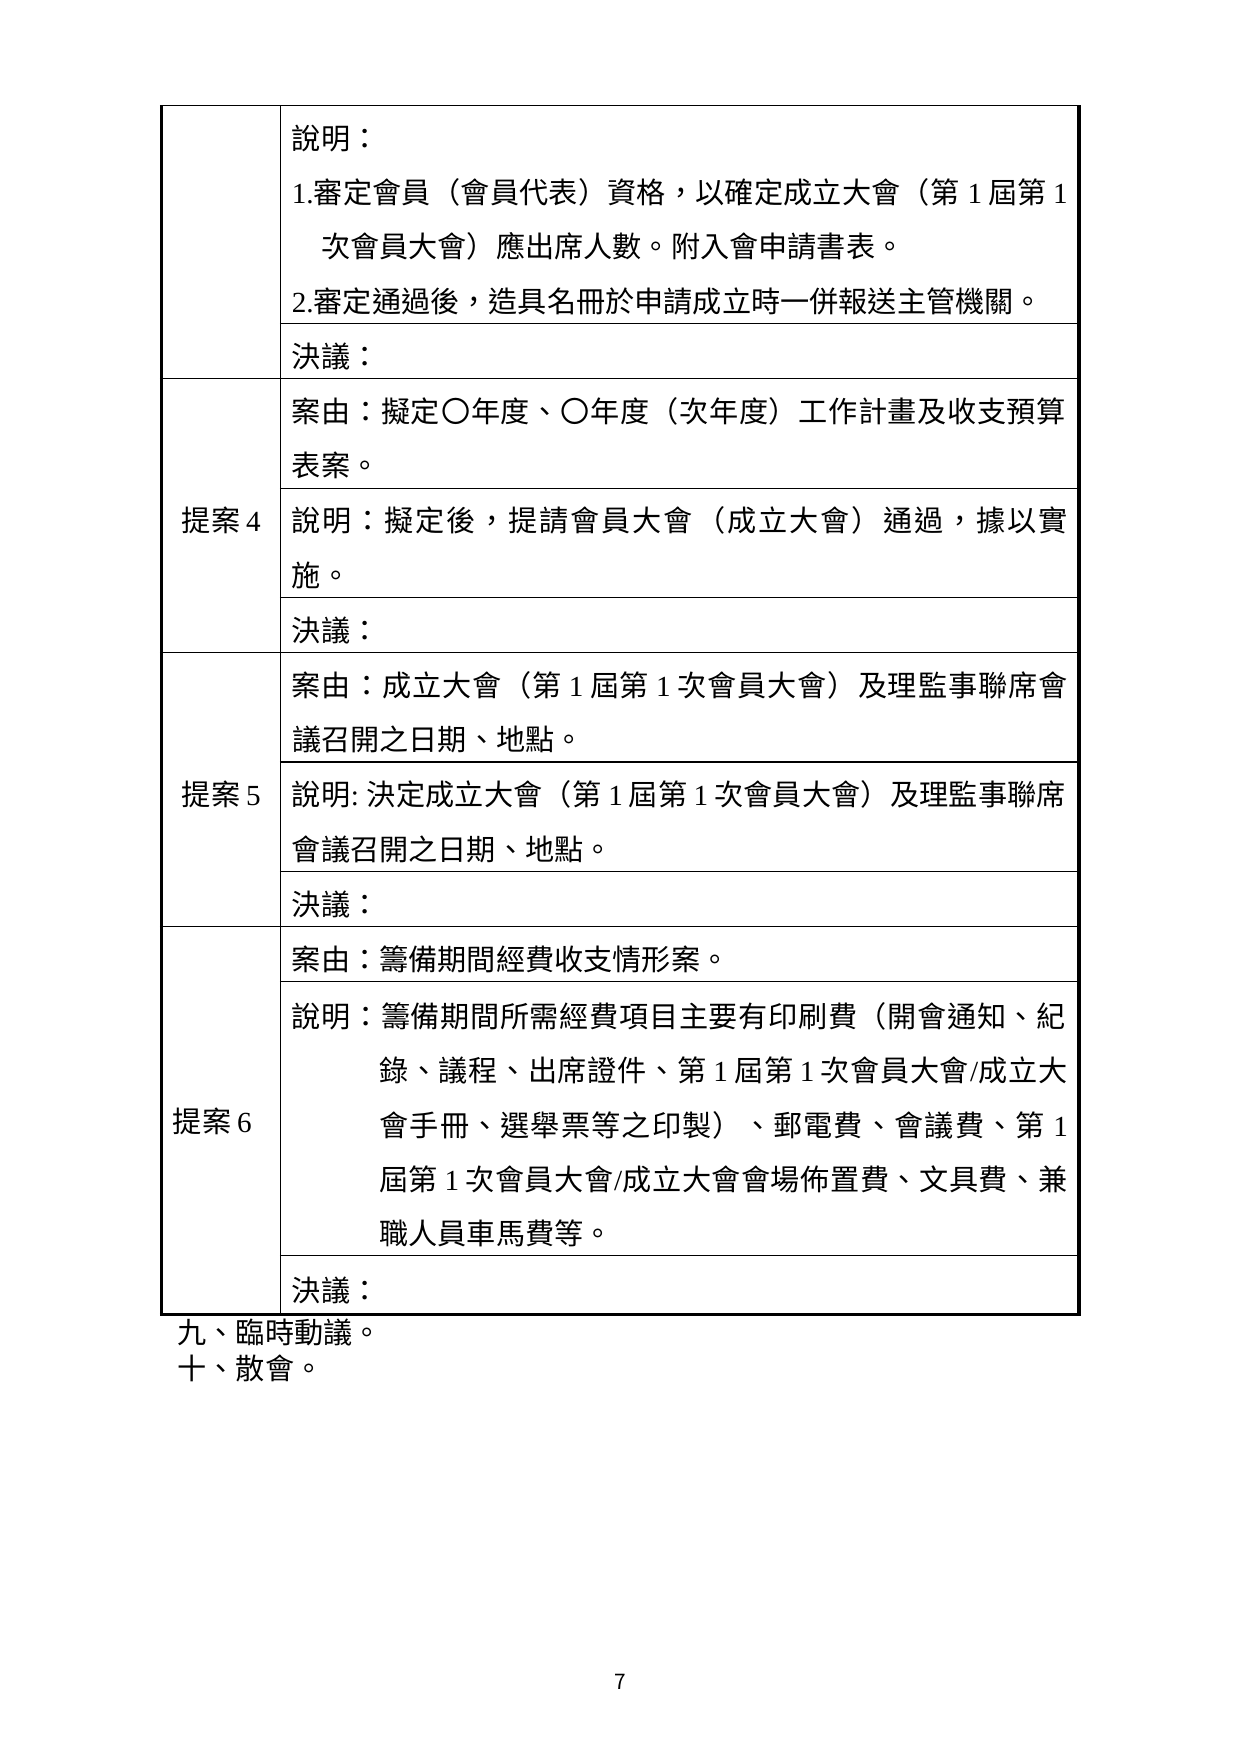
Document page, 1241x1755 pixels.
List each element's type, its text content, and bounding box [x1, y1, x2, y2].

table_cell 案由：成立大會（第1屆第1次會員大會）及理監事聯席會議召開之日期、地點。 [281, 653, 1077, 761]
table_cell 案由：擬定〇年度、〇年度（次年度）工作計畫及收支預算表案。 [281, 379, 1077, 487]
table_cell 決議： [281, 598, 1077, 652]
table_cell 決議： [281, 1256, 1077, 1312]
table_cell 提案6 [163, 927, 280, 1312]
table_cell 提案4 [163, 379, 280, 652]
table_cell 說明：擬定後，提請會員大會（成立大會）通過，據以實施。 [281, 489, 1077, 597]
table_cell 決議： [281, 872, 1077, 926]
table_cell 說明: 決定成立大會（第1屆第1次會員大會）及理監事聯席會議召開之日期、地點。 [281, 763, 1077, 871]
table_cell 說明：籌備期間所需經費項目主要有印刷費（開會通知、紀錄、議程、出席證件、第1屆第1次會員大會/成立大會手冊、選舉票等之印製）、郵電費、會議費、第1屆第1次會員大會/成立大會會場佈置費、文具費、兼職人員車馬費等。 [281, 982, 1077, 1255]
table_cell 提案5 [163, 653, 280, 926]
table_cell [163, 106, 280, 378]
text 十、散會。 [177, 1351, 1063, 1386]
text 九、臨時動議。 [177, 1316, 1063, 1351]
table_cell 說明： 1.審定會員（會員代表）資格，以確定成立大會（第1屆第1次會員大會）應出席人數。附入會申請書表。 2.審定通過後，造具名冊於申請成立時一併報送主管機關。 [281, 106, 1077, 323]
table_cell 決議： [281, 324, 1077, 378]
table_cell 案由：籌備期間經費收支情形案。 [281, 927, 1077, 981]
